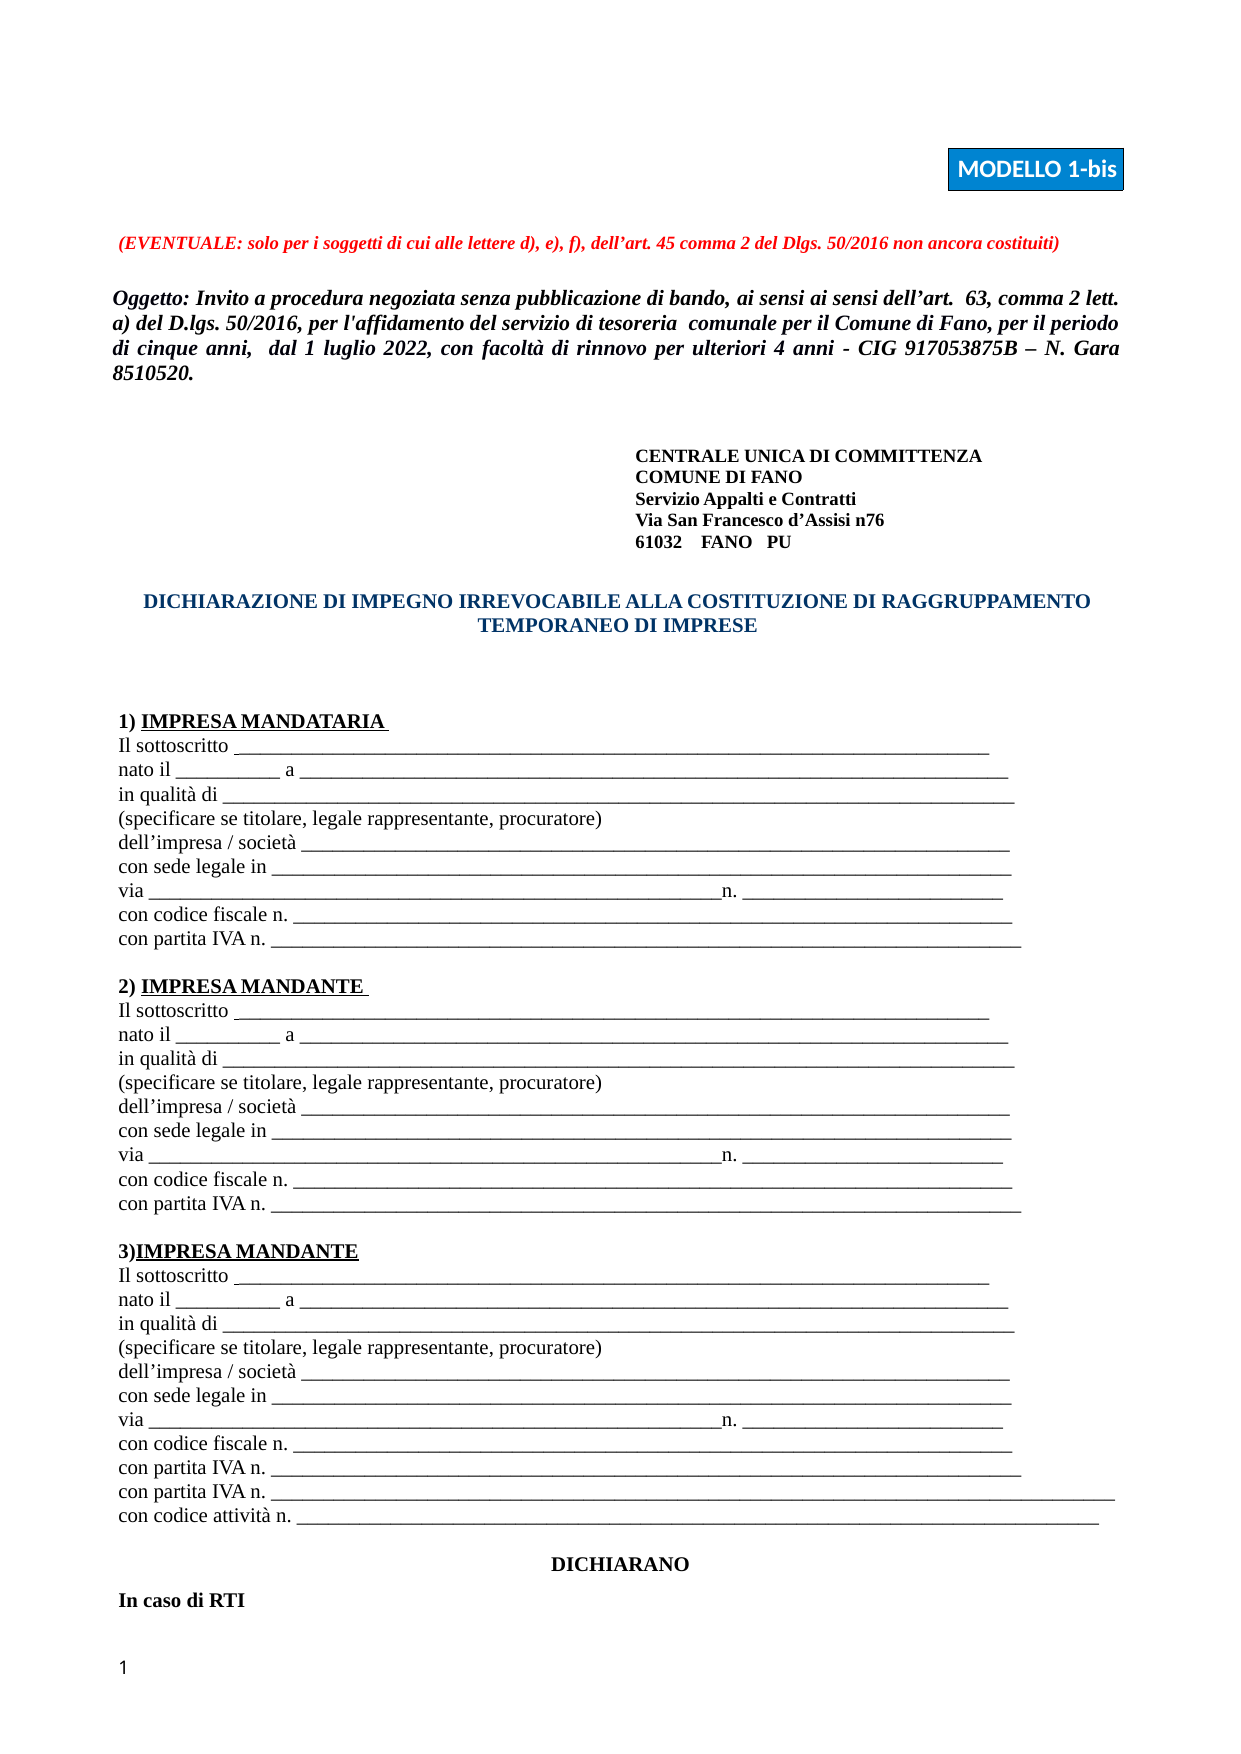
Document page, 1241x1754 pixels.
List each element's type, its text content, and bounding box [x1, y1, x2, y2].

text DICHIARAZIONE DI IMPEGNO IRREVOCABILE ALLA COSTITUZIONE DI RAGGRUPPAMENTO TEMPORANEO DI IMPRESE [118, 589, 1117, 637]
text con partita IVA n. ________________________________________________________________________ [118, 926, 1122, 950]
text via _______________________________________________________n. _________________________ [118, 878, 1122, 902]
text CENTRALE UNICA DI COMMITTENZA [118, 444, 1122, 466]
text con codice attività n. _____________________________________________________________________________ [118, 1503, 1122, 1527]
text in qualità di ____________________________________________________________________________ [118, 1046, 1122, 1070]
text con codice fiscale n. _____________________________________________________________________ [118, 902, 1122, 926]
text nato il __________ a ____________________________________________________________________ [118, 1022, 1122, 1046]
text nato il __________ a ____________________________________________________________________ [118, 757, 1122, 781]
text Il sottoscritto ________________________________________________________________________ [118, 733, 1122, 757]
text (specificare se titolare, legale rappresentante, procuratore) [118, 806, 1122, 829]
text Il sottoscritto ________________________________________________________________________ [118, 1263, 1122, 1287]
text via _______________________________________________________n. _________________________ [118, 1407, 1122, 1431]
text con sede legale in _______________________________________________________________________ [118, 1383, 1122, 1407]
text con sede legale in _______________________________________________________________________ [118, 854, 1122, 878]
text con codice fiscale n. _____________________________________________________________________ [118, 1166, 1122, 1191]
text con partita IVA n. ________________________________________________________________________ [118, 1455, 1122, 1479]
subtitle Oggetto: Invito a procedura negoziata senza pubblicazione di bando, ai sensi ai sensi dell’art. 63, comma 2 lett. a) del D.lgs. 50/2016, per l'affidamento del servizio di tesoreria comunale per il Comune di Fano, per il periodo di cinque anni, dal 1 luglio 2022, con facoltà di rinnovo per ulteriori 4 anni - CIG 917053875B – N. Gara 8510520. [112, 285, 1122, 386]
text con partita IVA n. ________________________________________________________________________ [118, 1191, 1122, 1214]
text In caso di RTI [118, 1587, 1122, 1612]
text dell’impresa / società ____________________________________________________________________ [118, 1094, 1122, 1118]
text con partita IVA n. _________________________________________________________________________________ [118, 1479, 1122, 1503]
text nato il __________ a ____________________________________________________________________ [118, 1287, 1122, 1311]
text in qualità di ____________________________________________________________________________ [118, 1311, 1122, 1335]
text (EVENTUALE: solo per i soggetti di cui alle lettere d), e), f), dell’art. 45 comma 2 del Dlgs. 50/2016 non ancora costituiti) [118, 226, 1122, 255]
text Il sottoscritto ________________________________________________________________________ [118, 998, 1122, 1022]
text (specificare se titolare, legale rappresentante, procuratore) [118, 1070, 1122, 1094]
subtitle 2) IMPRESA MANDANTE [118, 974, 1122, 998]
text (specificare se titolare, legale rappresentante, procuratore) [118, 1335, 1122, 1359]
text Servizio Appalti e Contratti [118, 488, 1122, 509]
text in qualità di ____________________________________________________________________________ [118, 781, 1122, 806]
subtitle DICHIARANO [118, 1551, 1122, 1576]
subtitle 1) IMPRESA MANDATARIA [118, 709, 1122, 733]
text COMUNE DI FANO [118, 466, 1122, 488]
subtitle 3)IMPRESA MANDANTE [118, 1239, 1122, 1263]
text dell’impresa / società ____________________________________________________________________ [118, 829, 1122, 854]
text con codice fiscale n. _____________________________________________________________________ [118, 1431, 1122, 1455]
text dell’impresa / società ____________________________________________________________________ [118, 1359, 1122, 1383]
text via _______________________________________________________n. _________________________ [118, 1142, 1122, 1166]
text 61032 FANO PU [118, 531, 1122, 552]
table_header MODELLO 1-bis [949, 149, 1123, 190]
text Via San Francesco d’Assisi n76 [118, 509, 1122, 531]
text con sede legale in _______________________________________________________________________ [118, 1118, 1122, 1142]
